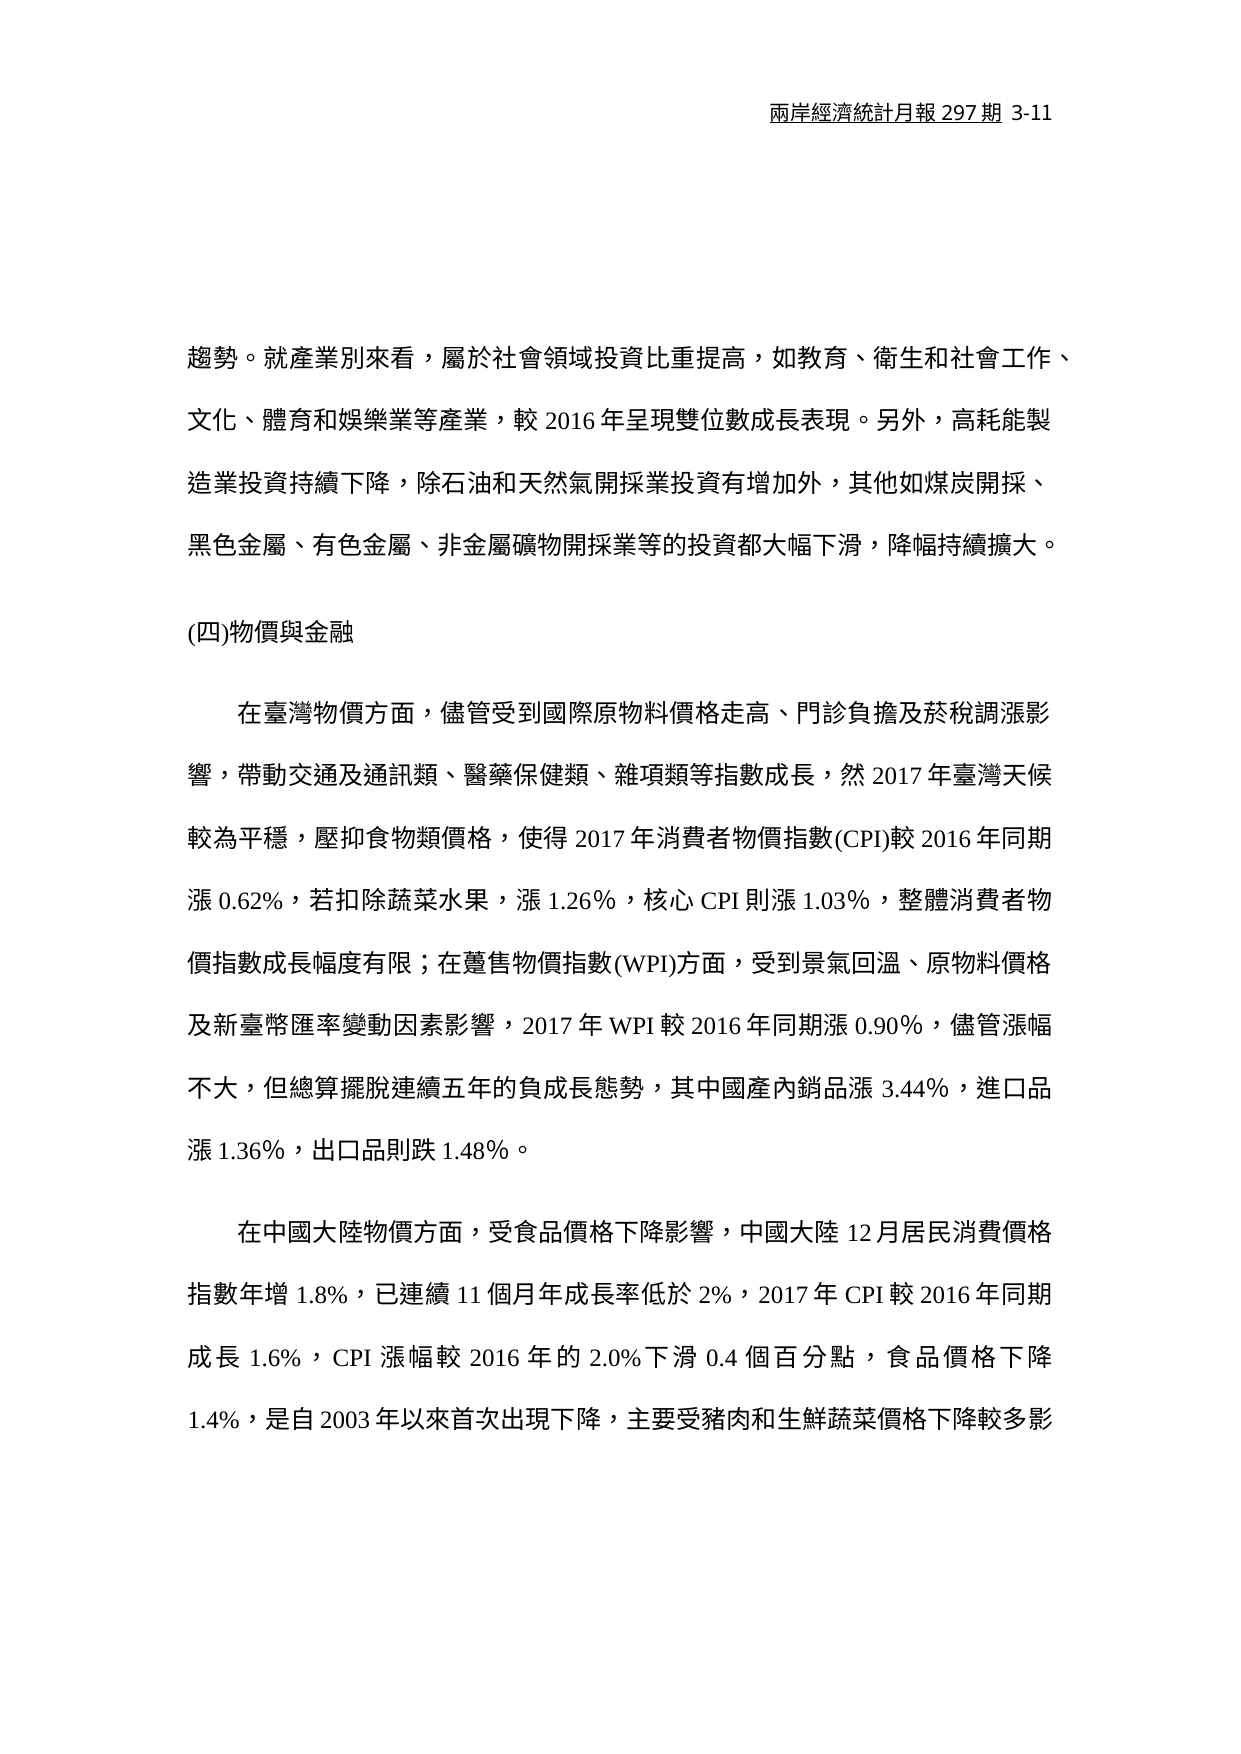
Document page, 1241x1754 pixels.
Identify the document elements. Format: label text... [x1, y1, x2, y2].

text 在中國大陸物價方面，受食品價格下降影響，中國大陸12月居民消費價格指數年增1.8%，已連續11個月年成長率低於2%，2017年CPI較2016年同期成長1.6%，CPI漲幅較2016年的2.0%下滑0.4個百分點，食品價格下降1.4%，是自2003年以來首次出現下降，主要受豬肉和生鮮蔬菜價格下降較多影 [187, 1188, 1053, 1438]
text (四)物價與金融 [187, 588, 1053, 651]
text 在中國大陸投資方面，2017年1至11月累計固定資產投資(FAI)達到57.5兆人民幣，較2016年同期成長7.2%，固定資產投資累計年增率已呈逐月下滑趨勢。就產業別來看，屬於社會領域投資比重提高，如教育、衛生和社會工作、文化、體育和娛樂業等產業，較2016年呈現雙位數成長表現。另外，高耗能製造業投資持續下降，除石油和天然氣開採業投資有增加外，其他如煤炭開採、黑色金屬、有色金屬、非金屬礦物開採業等的投資都大幅下滑，降幅持續擴大。 [187, 314, 1053, 564]
text 在臺灣物價方面，儘管受到國際原物料價格走高、門診負擔及菸稅調漲影響，帶動交通及通訊類、醫藥保健類、雜項類等指數成長，然2017年臺灣天候較為平穩，壓抑食物類價格，使得2017年消費者物價指數(CPI)較2016年同期漲0.62%，若扣除蔬菜水果，漲1.26％，核心CPI則漲1.03％，整體消費者物價指數成長幅度有限；在躉售物價指數(WPI)方面，受到景氣回溫、原物料價格及新臺幣匯率變動因素影響，2017年WPI較2016年同期漲0.90％，儘管漲幅不大，但總算擺脫連續五年的負成長態勢，其中國產內銷品漲3.44％，進口品漲1.36％，出口品則跌1.48％。 [187, 670, 1053, 1170]
